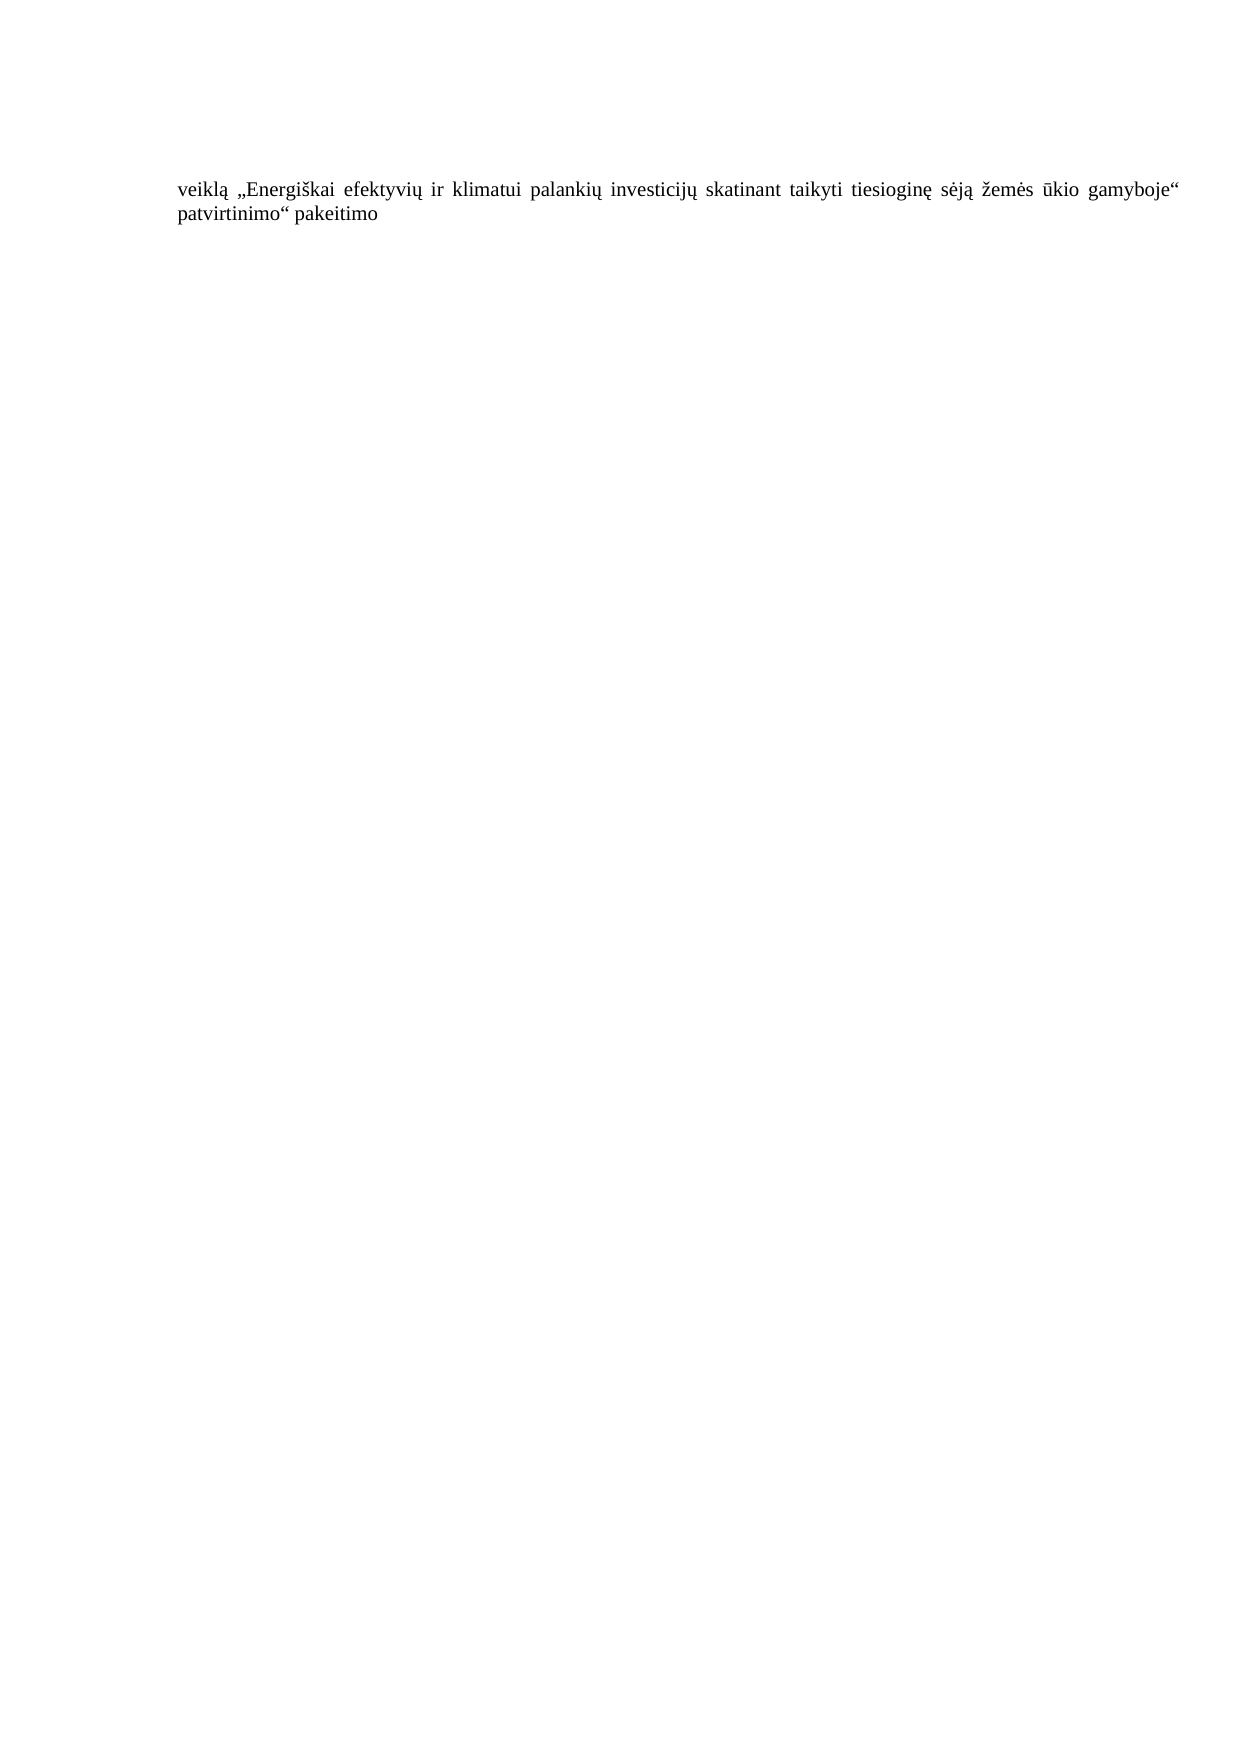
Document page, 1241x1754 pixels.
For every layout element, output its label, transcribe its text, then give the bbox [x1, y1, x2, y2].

text veiklą „Energiškai efektyvių ir klimatui palankių investicijų skatinant taikyti tiesioginę sėją žemės ūkio gamyboje“ patvirtinimo“ pakeitimo [177, 177, 1181, 225]
